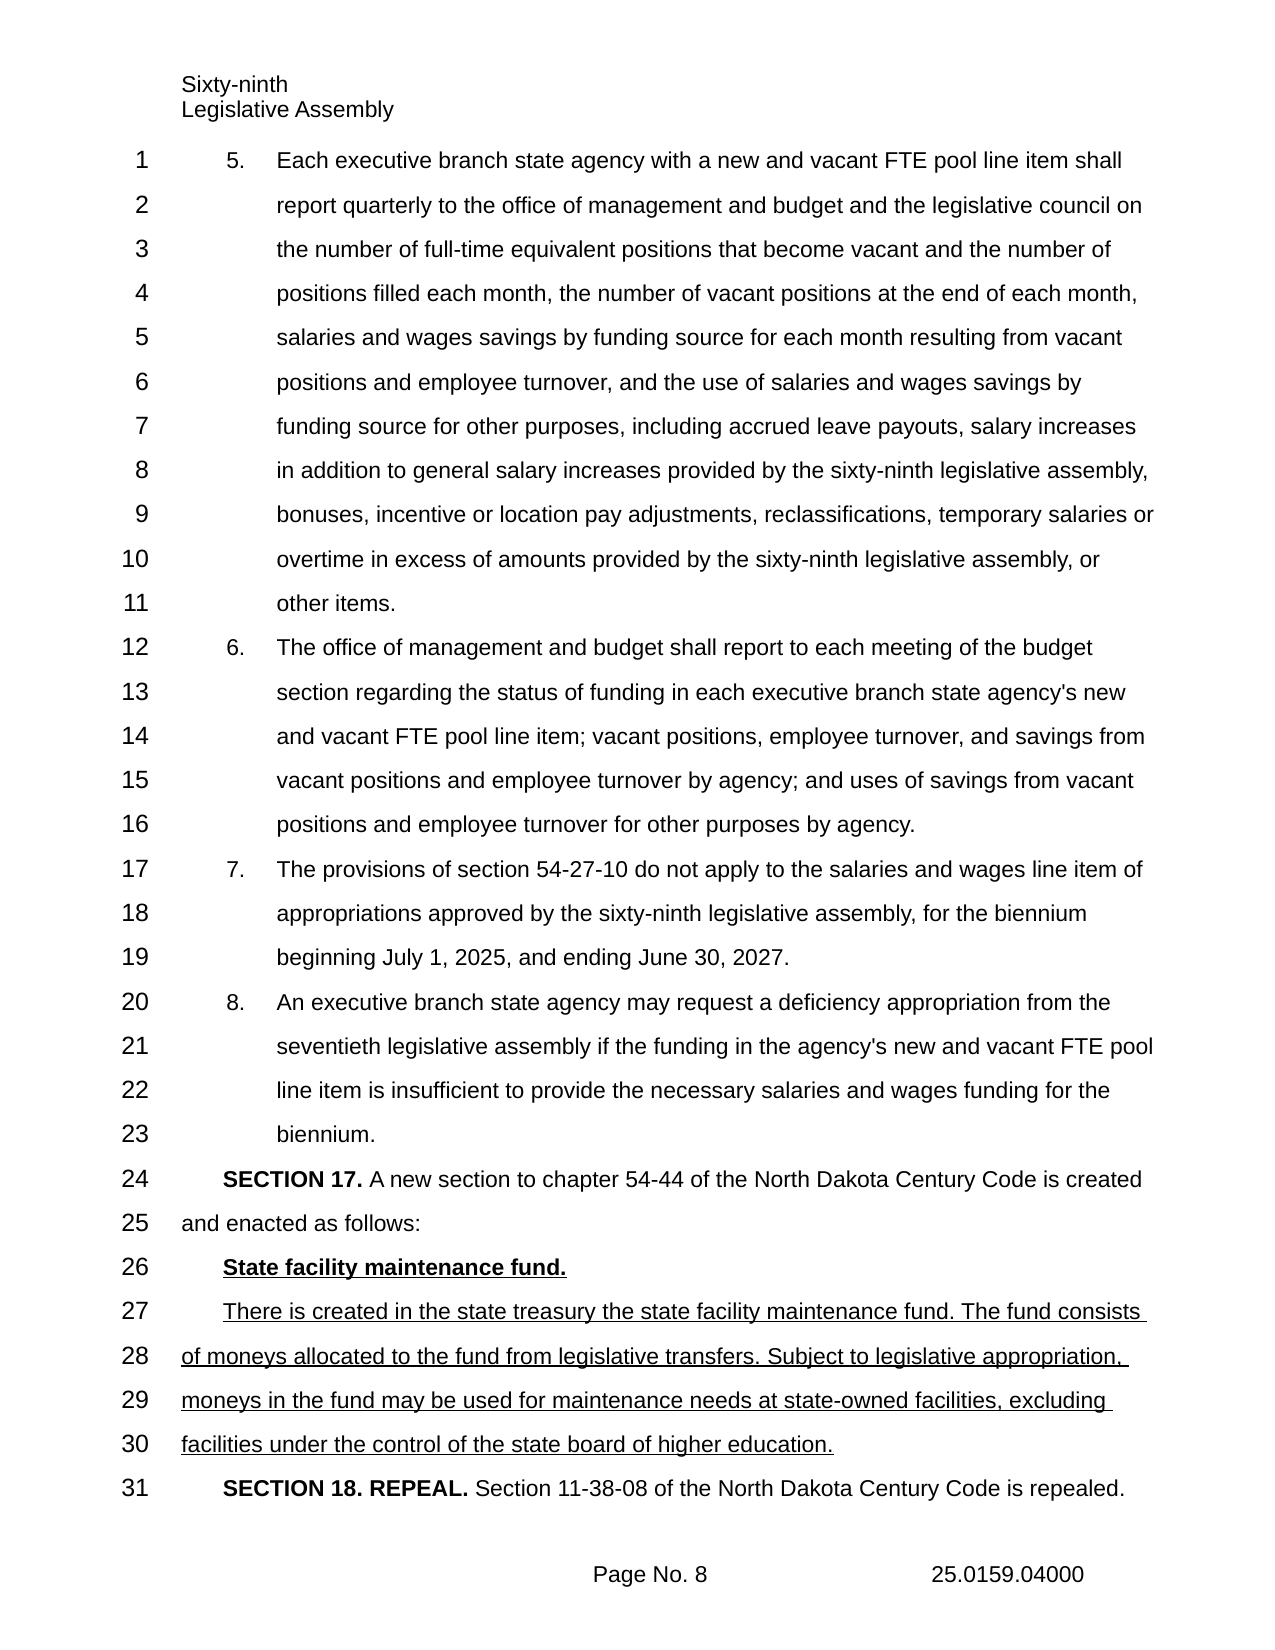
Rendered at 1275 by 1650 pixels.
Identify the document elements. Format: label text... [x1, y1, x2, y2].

text SECTION 18. REPEAL. Section 11‑38‑08 of the North Dakota Century Code is repealed. [181, 1461, 1154, 1506]
text 7. The provisions of section 54‑27‑10 do not apply to the salaries and wages line item of appropriations approved by the sixty‑ninth legislative assembly, for the biennium beginning July 1, 2025, and ending June 30, 2027. [181, 842, 1154, 974]
text There is created in the state treasury the state facility maintenance fund. The fund consists of moneys allocated to the fund from legislative transfers. Subject to legislative appropriation, moneys in the fund may be used for maintenance needs at state-owned facilities, excluding facilities under the control of the state board of higher education. [181, 1284, 1154, 1461]
text 5. Each executive branch state agency with a new and vacant FTE pool line item shall report quarterly to the office of management and budget and the legislative council on the number of full-time equivalent positions that become vacant and the number of positions filled each month, the number of vacant positions at the end of each month, salaries and wages savings by funding source for each month resulting from vacant positions and employee turnover, and the use of salaries and wages savings by funding source for other purposes, including accrued leave payouts, salary increases in addition to general salary increases provided by the sixty-ninth legislative assembly, bonuses, incentive or location pay adjustments, reclassifications, temporary salaries or overtime in excess of amounts provided by the sixty‑ninth legislative assembly, or other items. [181, 133, 1154, 620]
text SECTION 17. A new section to chapter 54‑44 of the North Dakota Century Code is created and enacted as follows: [181, 1152, 1154, 1240]
subtitle State facility maintenance fund. [181, 1240, 1154, 1284]
text 6. The office of management and budget shall report to each meeting of the budget section regarding the status of funding in each executive branch state agency's new and vacant FTE pool line item; vacant positions, employee turnover, and savings from vacant positions and employee turnover by agency; and uses of savings from vacant positions and employee turnover for other purposes by agency. [181, 620, 1154, 842]
text 8. An executive branch state agency may request a deficiency appropriation from the seventieth legislative assembly if the funding in the agency's new and vacant FTE pool line item is insufficient to provide the necessary salaries and wages funding for the biennium. [181, 974, 1154, 1152]
